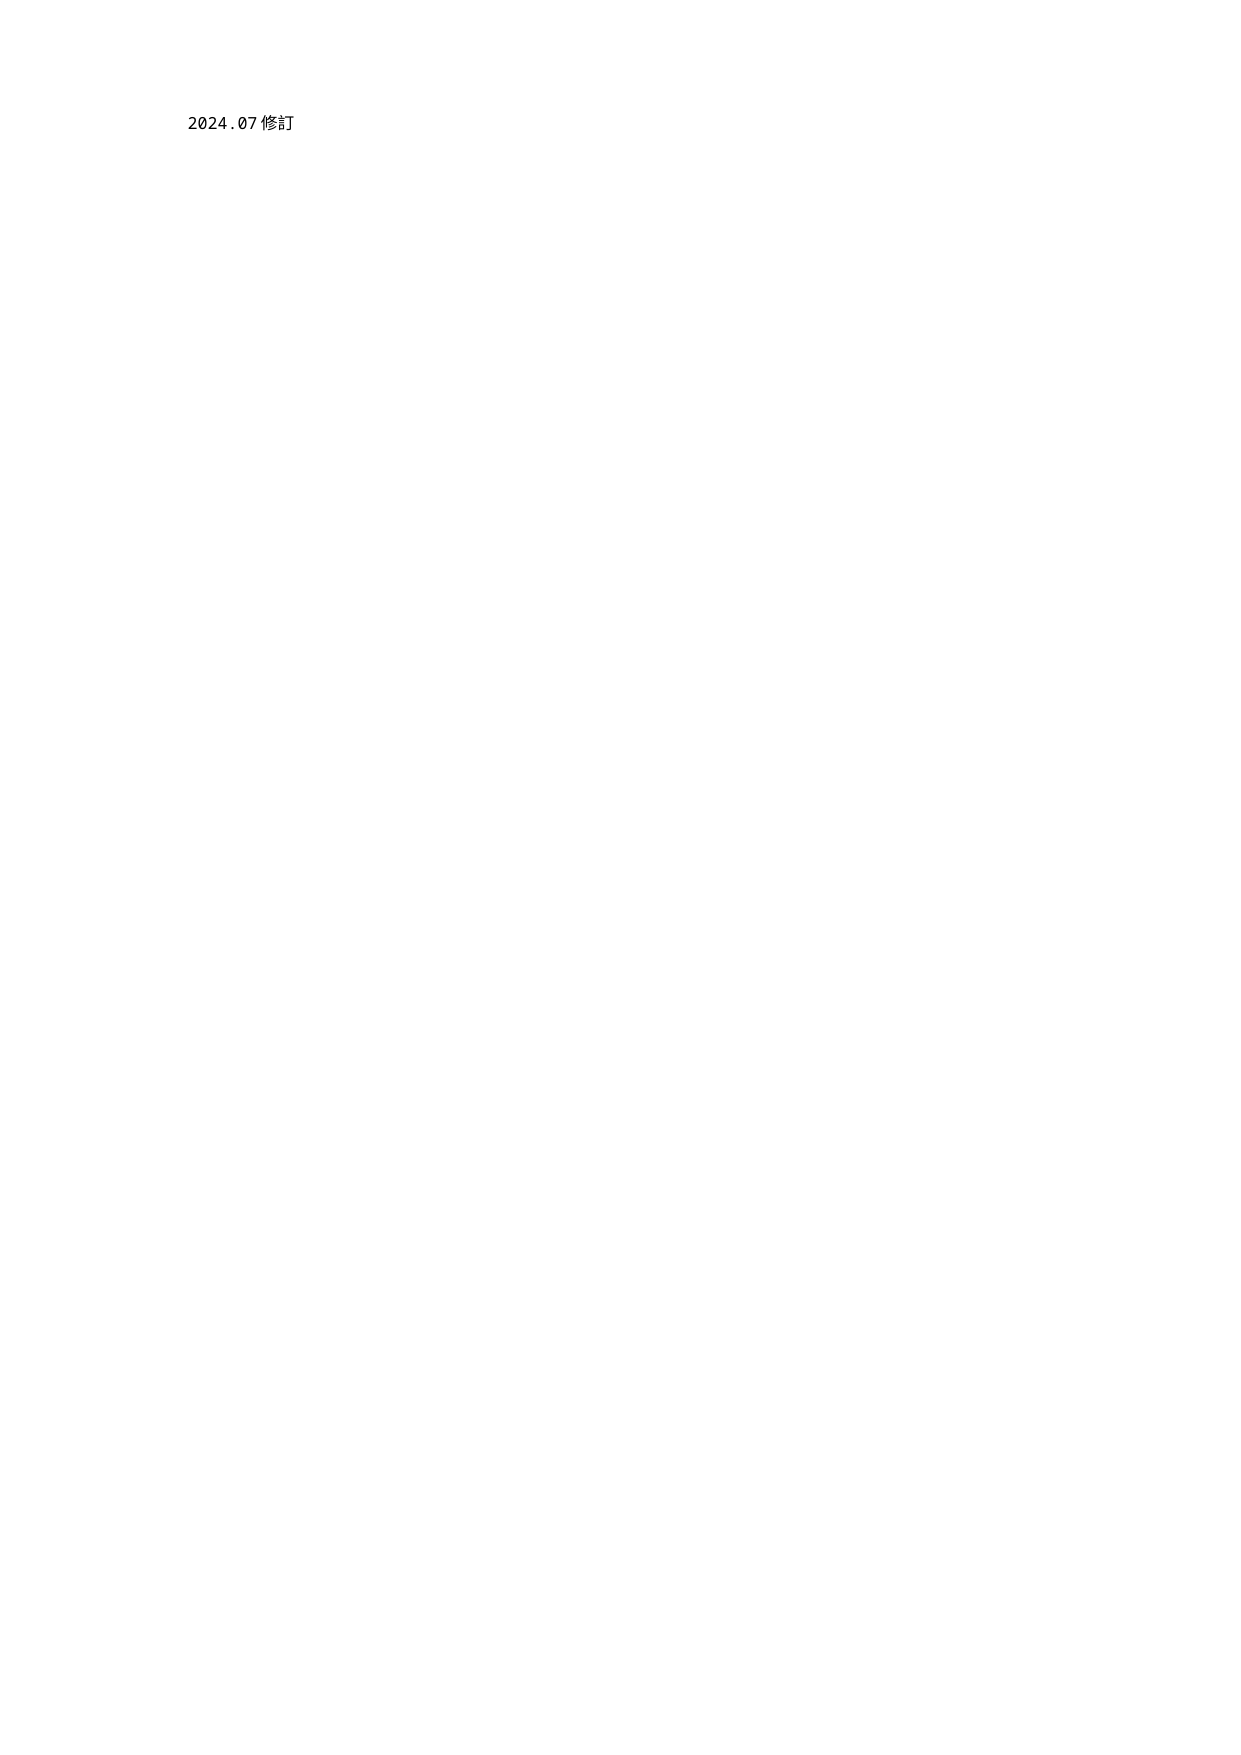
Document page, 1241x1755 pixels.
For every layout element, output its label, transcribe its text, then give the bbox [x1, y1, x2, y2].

text 2024.07修訂 [187, 82, 1088, 135]
text [145, 59, 1103, 82]
